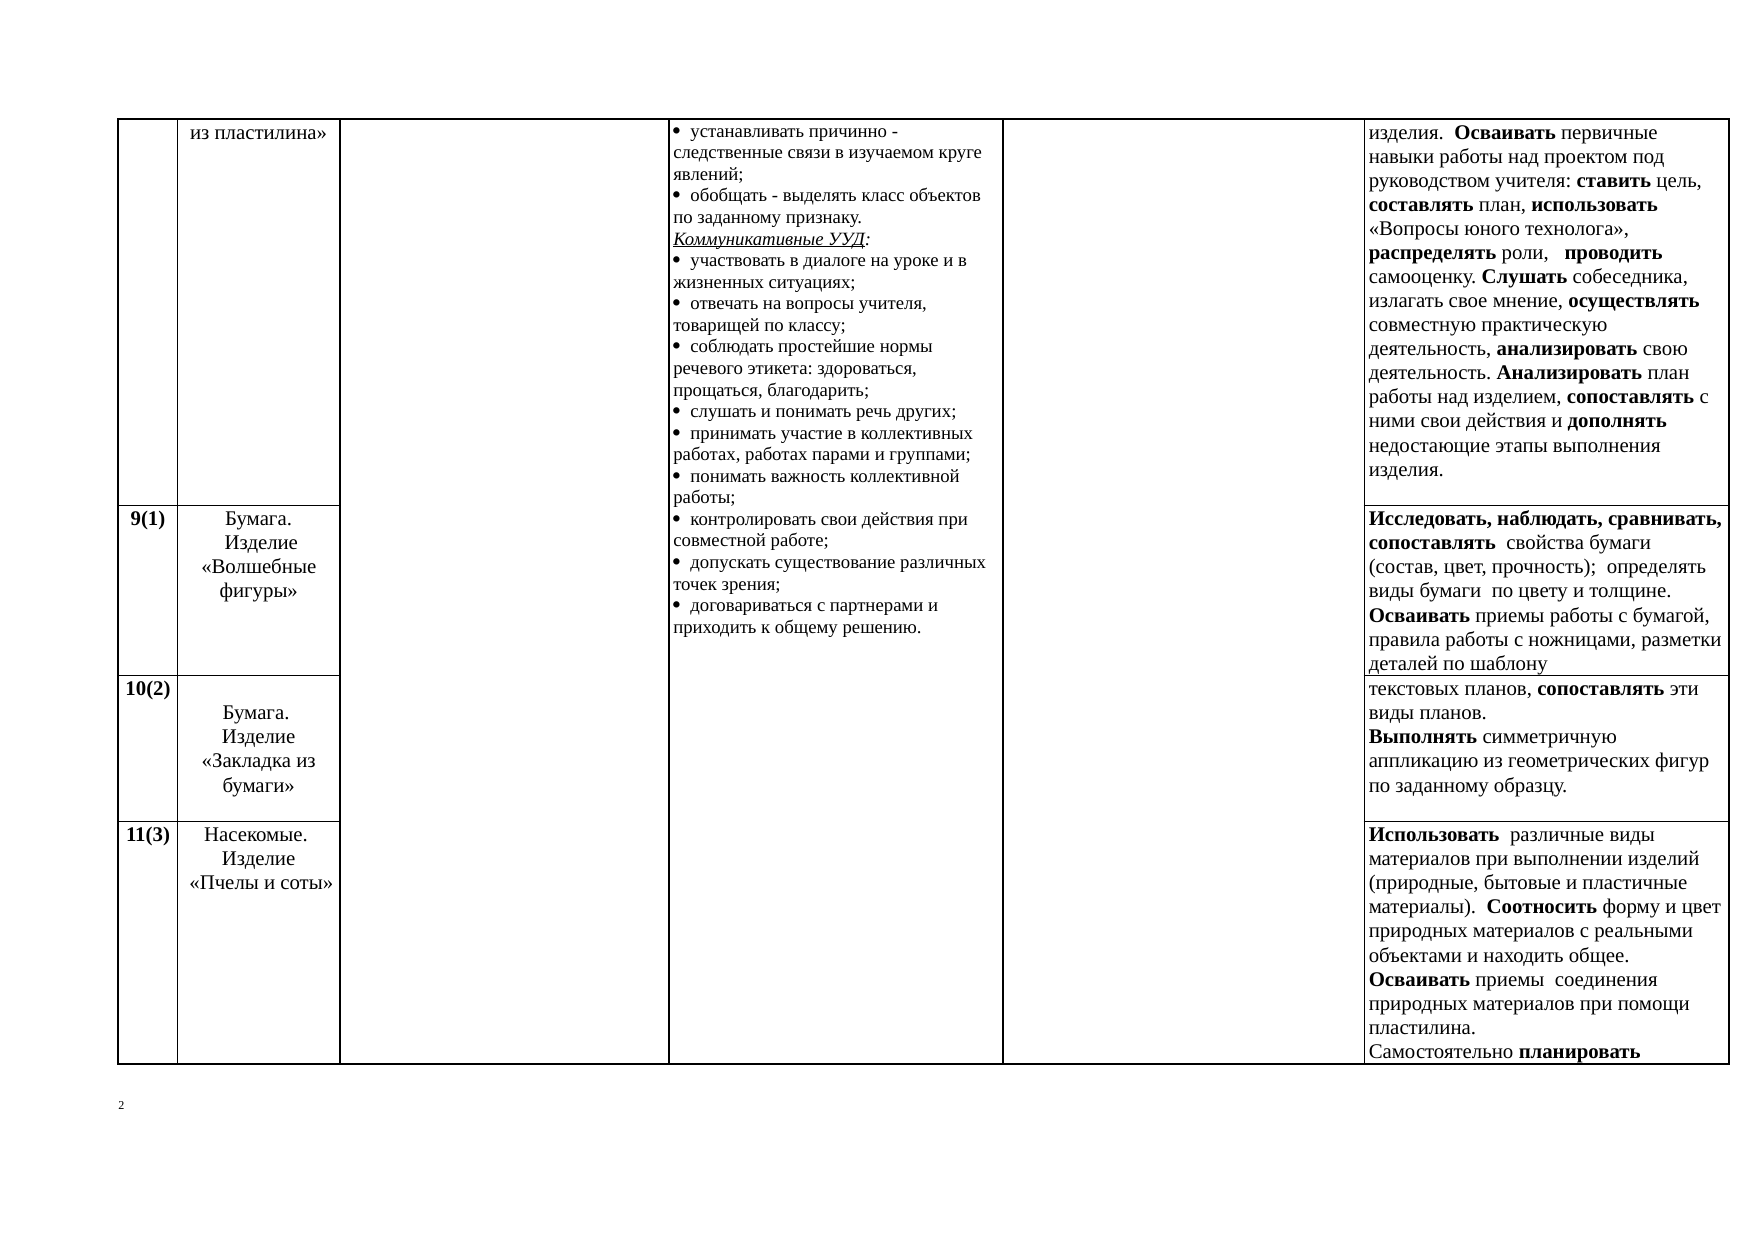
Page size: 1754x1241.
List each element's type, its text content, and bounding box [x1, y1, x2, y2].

table_cell Исследовать, наблюдать, сравнивать, сопоставлять свойства бумаги (состав, цвет, прочность); определять виды бумаги по цвету и толщине. Осваивать приемы работы с бумагой, правила работы с ножницами, разметки деталей по шаблону [1365, 506, 1728, 675]
table_cell Бумага. Изделие «Закладка из бумаги» [178, 676, 339, 821]
table_cell Насекомые. Изделие «Пчелы и соты» [178, 822, 339, 1063]
table_cell [119, 120, 177, 505]
table_cell изделия. Осваивать первичные навыки работы над проектом под руководством учителя: ставить цель, составлять план, использовать «Вопросы юного технолога», распределять роли, проводить самооценку. Слушать собеседника, излагать свое мнение, осуществлять совместную практическую деятельность, анализировать свою деятельность. Анализировать план работы над изделием, сопоставлять с ними свои действия и дополнять недостающие этапы выполнения изделия. [1365, 120, 1728, 505]
table_cell [341, 120, 668, 1063]
table_cell Бумага. Изделие «Волшебные фигуры» [178, 506, 339, 675]
table_cell [1004, 120, 1364, 1063]
table_cell из пластилина» [178, 120, 339, 505]
table_cell Использовать различные виды материалов при выполнении изделий (природные, бытовые и пластичные материалы). Соотносить форму и цвет природных материалов с реальными объектами и находить общее. Осваивать приемы соединения природных материалов при помощи пластилина. Самостоятельно планировать [1365, 822, 1728, 1063]
table_cell текстовых планов, сопоставлять эти виды планов. Выполнять симметричную аппликацию из геометрических фигур по заданному образцу. [1365, 676, 1728, 821]
table_cell 11(3) [119, 822, 177, 1063]
table_cell 9(1) [119, 506, 177, 675]
table_cell устанавливать причинно - следственные связи в изучаемом круге явлений; обобщать - выделять класс объектов по заданному признаку. Коммуникативные УУД: участвовать в диалоге на уроке и в жизненных ситуациях; отвечать на вопросы учителя, товарищей по классу; соблюдать простейшие нормы речевого этикета: здороваться, прощаться, благодарить; слушать и понимать речь других; принимать участие в коллективных работах, работах парами и группами; понимать важность коллективной работы; контролировать свои действия при совместной работе; допускать существование различных точек зрения; договариваться с партнерами и приходить к общему решению. [670, 120, 1002, 1063]
table_cell 10(2) [119, 676, 177, 821]
